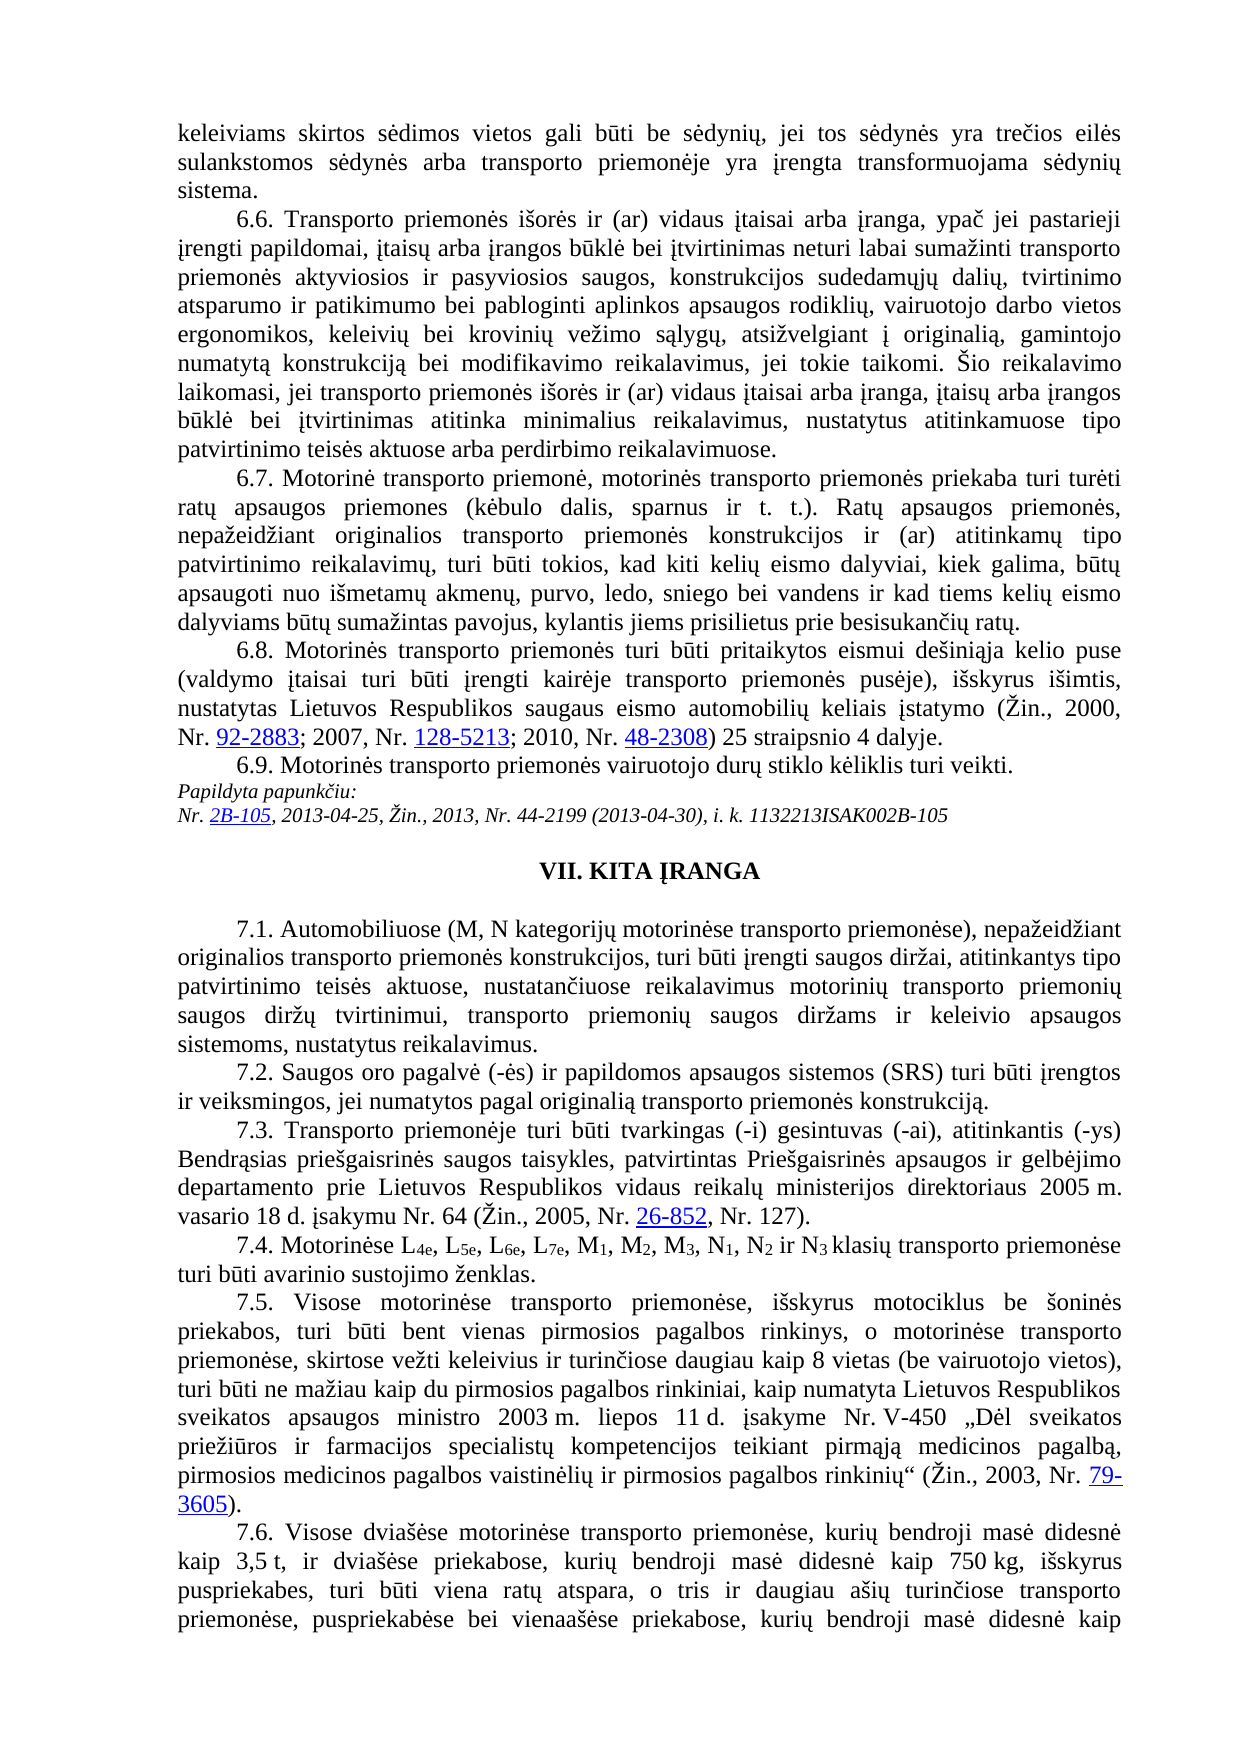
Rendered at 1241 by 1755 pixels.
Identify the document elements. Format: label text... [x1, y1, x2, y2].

text 7.1. Automobiliuose (M, N kategorijų motorinėse transporto priemonėse), nepažeidžiant originalios transporto priemonės konstrukcijos, turi būti įrengti saugos diržai, atitinkantys tipo patvirtinimo teisės aktuose, nustatančiuose reikalavimus motorinių transporto priemonių saugos diržų tvirtinimui, transporto priemonių saugos diržams ir keleivio apsaugos sistemoms, nustatytus reikalavimus. [177, 914, 1122, 1057]
text 6.9. Motorinės transporto priemonės vairuotojo durų stiklo kėliklis turi veikti. [177, 751, 1122, 779]
text 6.6. Transporto priemonės išorės ir (ar) vidaus įtaisai arba įranga, ypač jei pastarieji įrengti papildomai, įtaisų arba įrangos būklė bei įtvirtinimas neturi labai sumažinti transporto priemonės aktyviosios ir pasyviosios saugos, konstrukcijos sudedamųjų dalių, tvirtinimo atsparumo ir patikimumo bei pabloginti aplinkos apsaugos rodiklių, vairuotojo darbo vietos ergonomikos, keleivių bei krovinių vežimo sąlygų, atsižvelgiant į originalią, gamintojo numatytą konstrukciją bei modifikavimo reikalavimus, jei tokie taikomi. Šio reikalavimo laikomasi, jei transporto priemonės išorės ir (ar) vidaus įtaisai arba įranga, įtaisų arba įrangos būklė bei įtvirtinimas atitinka minimalius reikalavimus, nustatytus atitinkamuose tipo patvirtinimo teisės aktuose arba perdirbimo reikalavimuose. [177, 204, 1122, 463]
text 7.4. Motorinėse L4e, L5e, L6e, L7e, M1, M2, M3, N1, N2 ir N3 klasių transporto priemonėse turi būti avarinio sustojimo ženklas. [177, 1230, 1122, 1287]
text 7.3. Transporto priemonėje turi būti tvarkingas (-i) gesintuvas (-ai), atitinkantis (-ys) Bendrąsias priešgaisrinės saugos taisykles, patvirtintas Priešgaisrinės apsaugos ir gelbėjimo departamento prie Lietuvos Respublikos vidaus reikalų ministerijos direktoriaus 2005 m. vasario 18 d. įsakymu Nr. 64 (Žin., 2005, Nr. 26-852, Nr. 127). [177, 1115, 1122, 1230]
text 7.5. Visose motorinėse transporto priemonėse, išskyrus motociklus be šoninės priekabos, turi būti bent vienas pirmosios pagalbos rinkinys, o motorinėse transporto priemonėse, skirtose vežti keleivius ir turinčiose daugiau kaip 8 vietas (be vairuotojo vietos), turi būti ne mažiau kaip du pirmosios pagalbos rinkiniai, kaip numatyta Lietuvos Respublikos sveikatos apsaugos ministro 2003 m. liepos 11 d. įsakyme Nr. V-450 „Dėl sveikatos priežiūros ir farmacijos specialistų kompetencijos teikiant pirmąją medicinos pagalbą, pirmosios medicinos pagalbos vaistinėlių ir pirmosios pagalbos rinkinių“ (Žin., 2003, Nr. 79-3605). [177, 1287, 1122, 1517]
text 7.2. Saugos oro pagalvė (-ės) ir papildomos apsaugos sistemos (SRS) turi būti įrengtos ir veiksmingos, jei numatytos pagal originalią transporto priemonės konstrukciją. [177, 1057, 1122, 1115]
text 6.8. Motorinės transporto priemonės turi būti pritaikytos eismui dešiniąja kelio puse (valdymo įtaisai turi būti įrengti kairėje transporto priemonės pusėje), išskyrus išimtis, nustatytas Lietuvos Respublikos saugaus eismo automobilių keliais įstatymo (Žin., 2000, Nr. 92-2883; 2007, Nr. 128-5213; 2010, Nr. 48-2308) 25 straipsnio 4 dalyje. [177, 636, 1122, 751]
text VII. KITA ĮRANGA [177, 856, 1122, 885]
text Papildyta papunkčiu: [177, 779, 1122, 803]
text keleiviams skirtos sėdimos vietos gali būti be sėdynių, jei tos sėdynės yra trečios eilės sulankstomos sėdynės arba transporto priemonėje yra įrengta transformuojama sėdynių sistema. [177, 118, 1122, 204]
text 6.7. Motorinė transporto priemonė, motorinės transporto priemonės priekaba turi turėti ratų apsaugos priemones (kėbulo dalis, sparnus ir t. t.). Ratų apsaugos priemonės, nepažeidžiant originalios transporto priemonės konstrukcijos ir (ar) atitinkamų tipo patvirtinimo reikalavimų, turi būti tokios, kad kiti kelių eismo dalyviai, kiek galima, būtų apsaugoti nuo išmetamų akmenų, purvo, ledo, sniego bei vandens ir kad tiems kelių eismo dalyviams būtų sumažintas pavojus, kylantis jiems prisilietus prie besisukančių ratų. [177, 463, 1122, 636]
text Nr. 2B-105, 2013-04-25, Žin., 2013, Nr. 44-2199 (2013-04-30), i. k. 1132213ISAK002B-105 [177, 803, 1122, 827]
text 7.6. Visose dviašėse motorinėse transporto priemonėse, kurių bendroji masė didesnė kaip 3,5 t, ir dviašėse priekabose, kurių bendroji masė didesnė kaip 750 kg, išskyrus puspriekabes, turi būti viena ratų atspara, o tris ir daugiau ašių turinčiose transporto priemonėse, puspriekabėse bei vienaašėse priekabose, kurių bendroji masė didesnė kaip [177, 1517, 1122, 1632]
